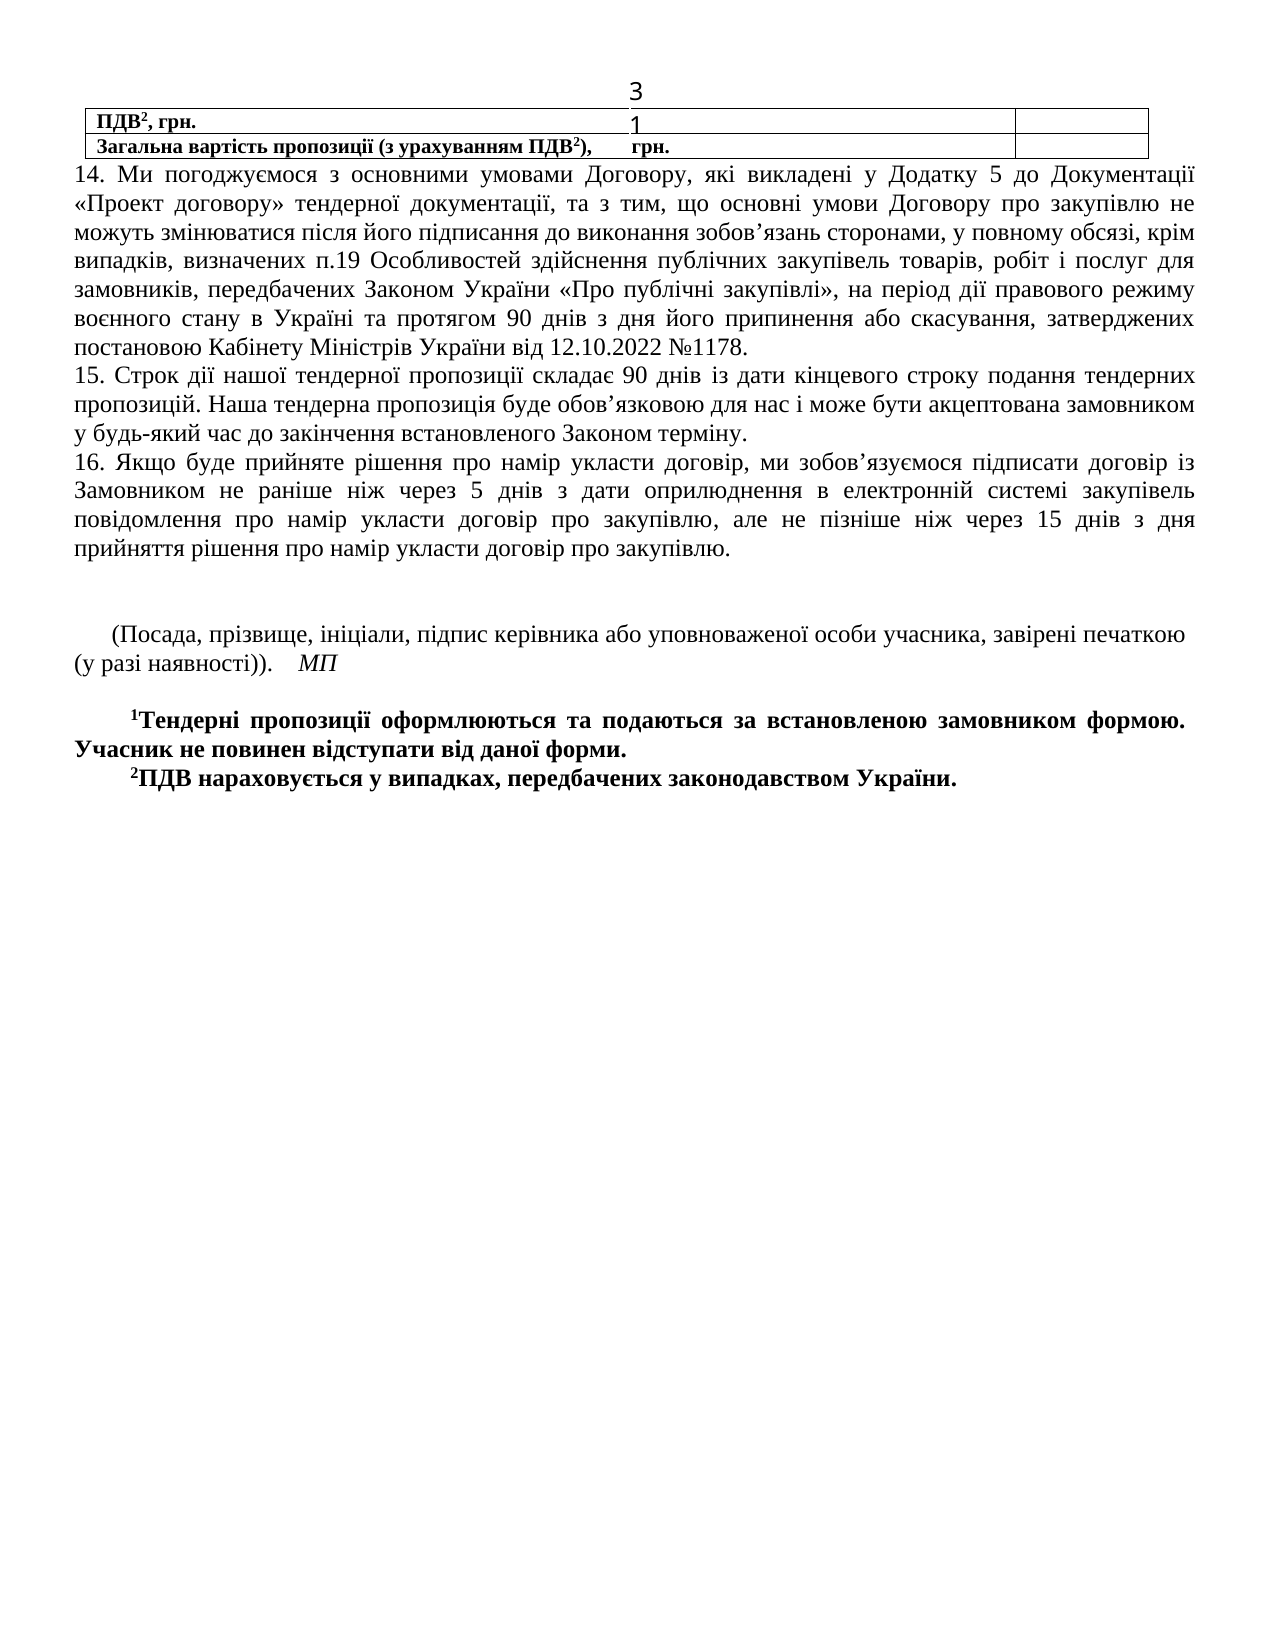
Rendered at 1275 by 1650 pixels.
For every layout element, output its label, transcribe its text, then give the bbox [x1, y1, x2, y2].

text 15. Строк дії нашої тендерної пропозиції складає 90 днів із дати кінцевого строку подання тендерних пропозицій. Наша тендерна пропозиція буде обов’язковою для нас і може бути акцептована замовником у будь-який час до закінчення встановленого Законом терміну. [74, 360, 1196, 447]
table_cell [1016, 109, 1148, 133]
text 2ПДВ нараховується у випадках, передбачених законодавством України. [74, 763, 1186, 792]
text 14. Ми погоджуємося з основними умовами Договору, які викладені у Додатку 5 до Документації «Проект договору» тендерної документації, та з тим, що основні умови Договору про закупівлю не можуть змінюватися після його підписання до виконання зобов’язань сторонами, у повному обсязі, крім випадків, визначених п.19 Особливостей здійснення публічних закупівель товарів, робіт і послуг для замовників, передбачених Законом України «Про публічні закупівлі», на період дії правового режиму воєнного стану в Україні та протягом 90 днів з дня його припинення або скасування, затверджених постановою Кабінету Міністрів України від 12.10.2022 №1178. [74, 159, 1196, 360]
table_cell ПДВ2, грн. [631, 109, 1015, 133]
text 1Тендерні пропозиції оформлюються та подаються за встановленою замовником формою. Учасник не повинен відступати від даної форми. [74, 705, 1186, 763]
table_cell Загальна вартість пропозиції (з урахуванням ПДВ2), грн. [86, 134, 1015, 158]
text (Посада, прізвище, ініціали, підпис керівника або уповноваженої особи учасника, завірені печаткою (у разі наявності)). МП [74, 619, 1186, 677]
text 16. Якщо буде прийняте рішення про намір укласти договір, ми зобов’язуємося підписати договір із Замовником не раніше ніж через 5 днів з дати оприлюднення в електронній системі закупівель повідомлення про намір укласти договір про закупівлю, але не пізніше ніж через 15 днів з дня прийняття рішення про намір укласти договір про закупівлю. [74, 447, 1196, 562]
table_cell ПДВ2, грн. [86, 109, 629, 133]
table_cell [1016, 134, 1148, 158]
